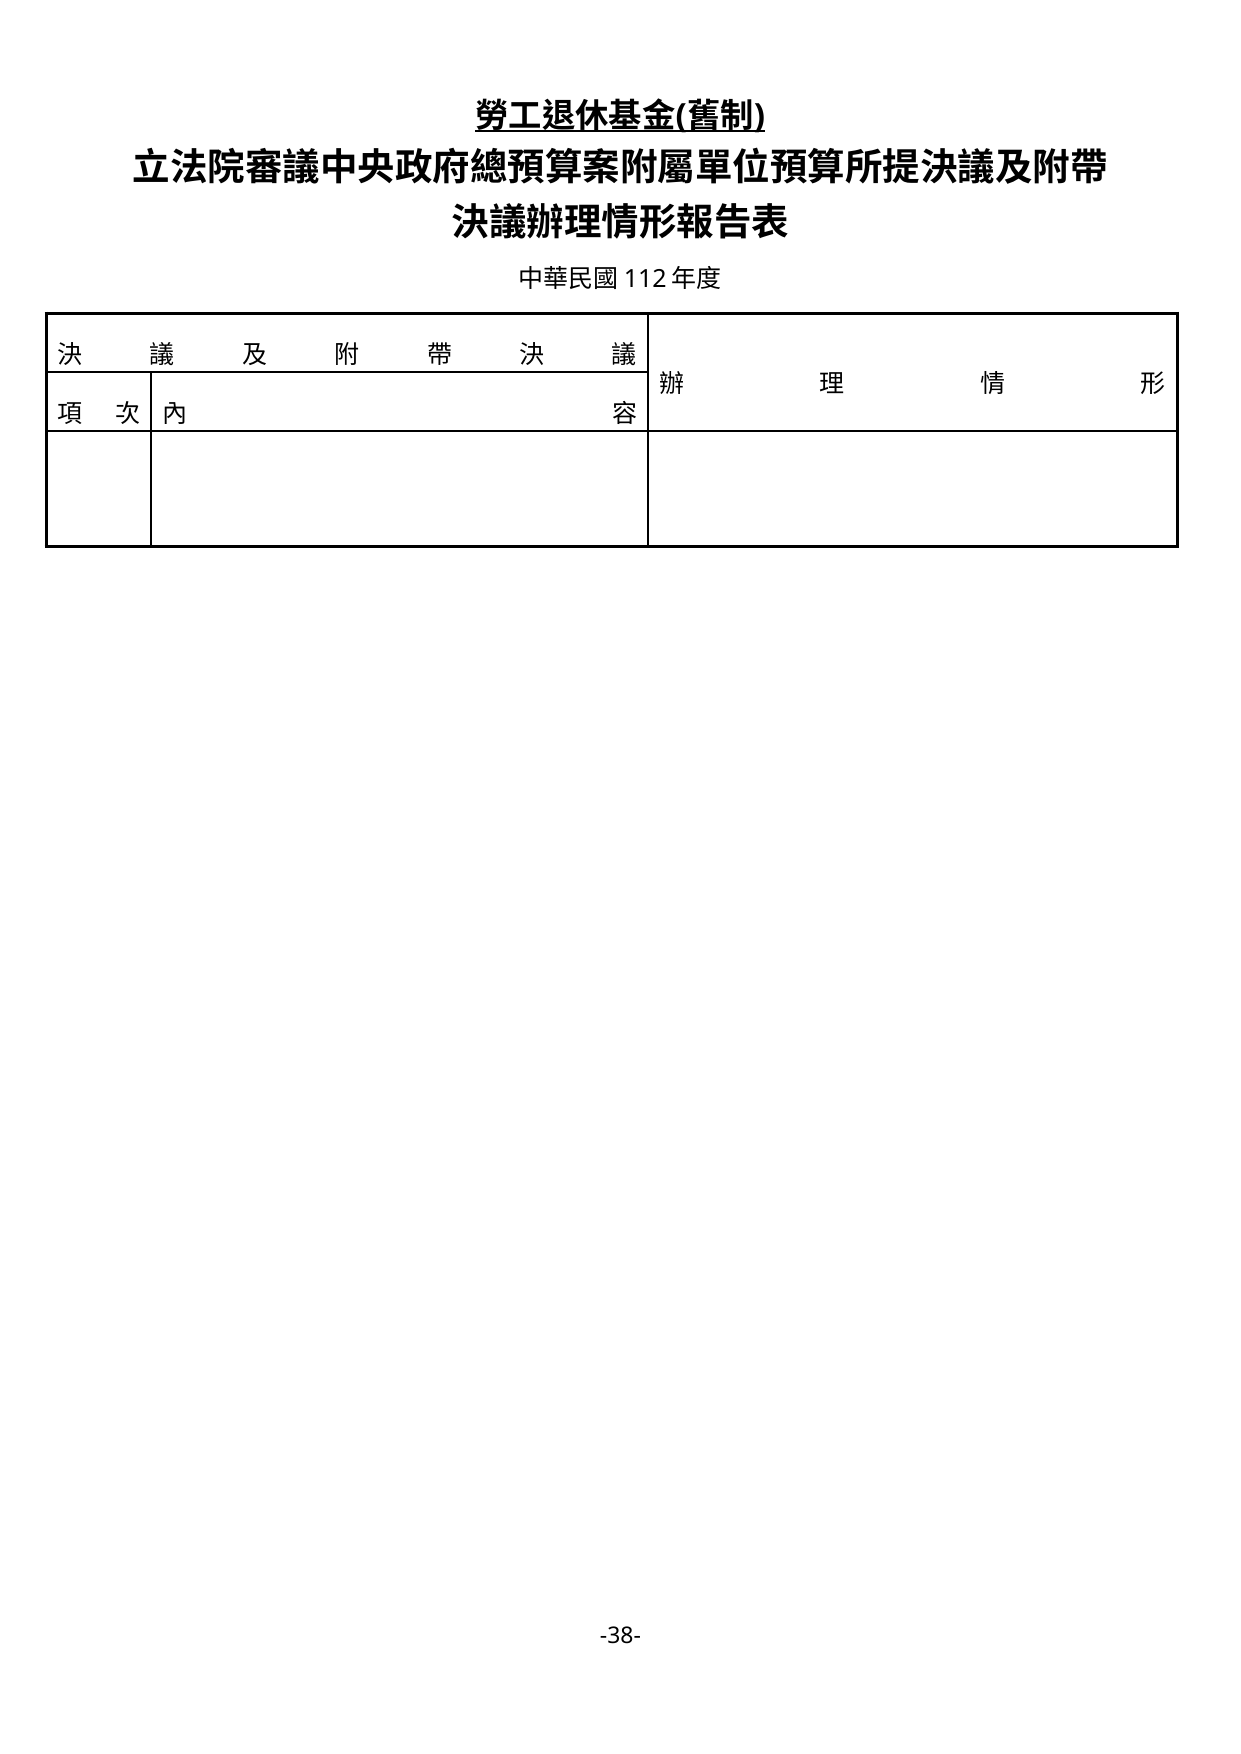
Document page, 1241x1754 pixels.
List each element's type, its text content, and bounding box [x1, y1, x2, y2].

table_cell [649, 432, 1176, 544]
table_cell 項次 [48, 373, 150, 430]
table_cell 內容 [152, 373, 647, 430]
table_cell [48, 432, 150, 544]
table_header 辦理情形 [649, 315, 1176, 430]
table_header 決議及附帶決議 [48, 315, 647, 371]
